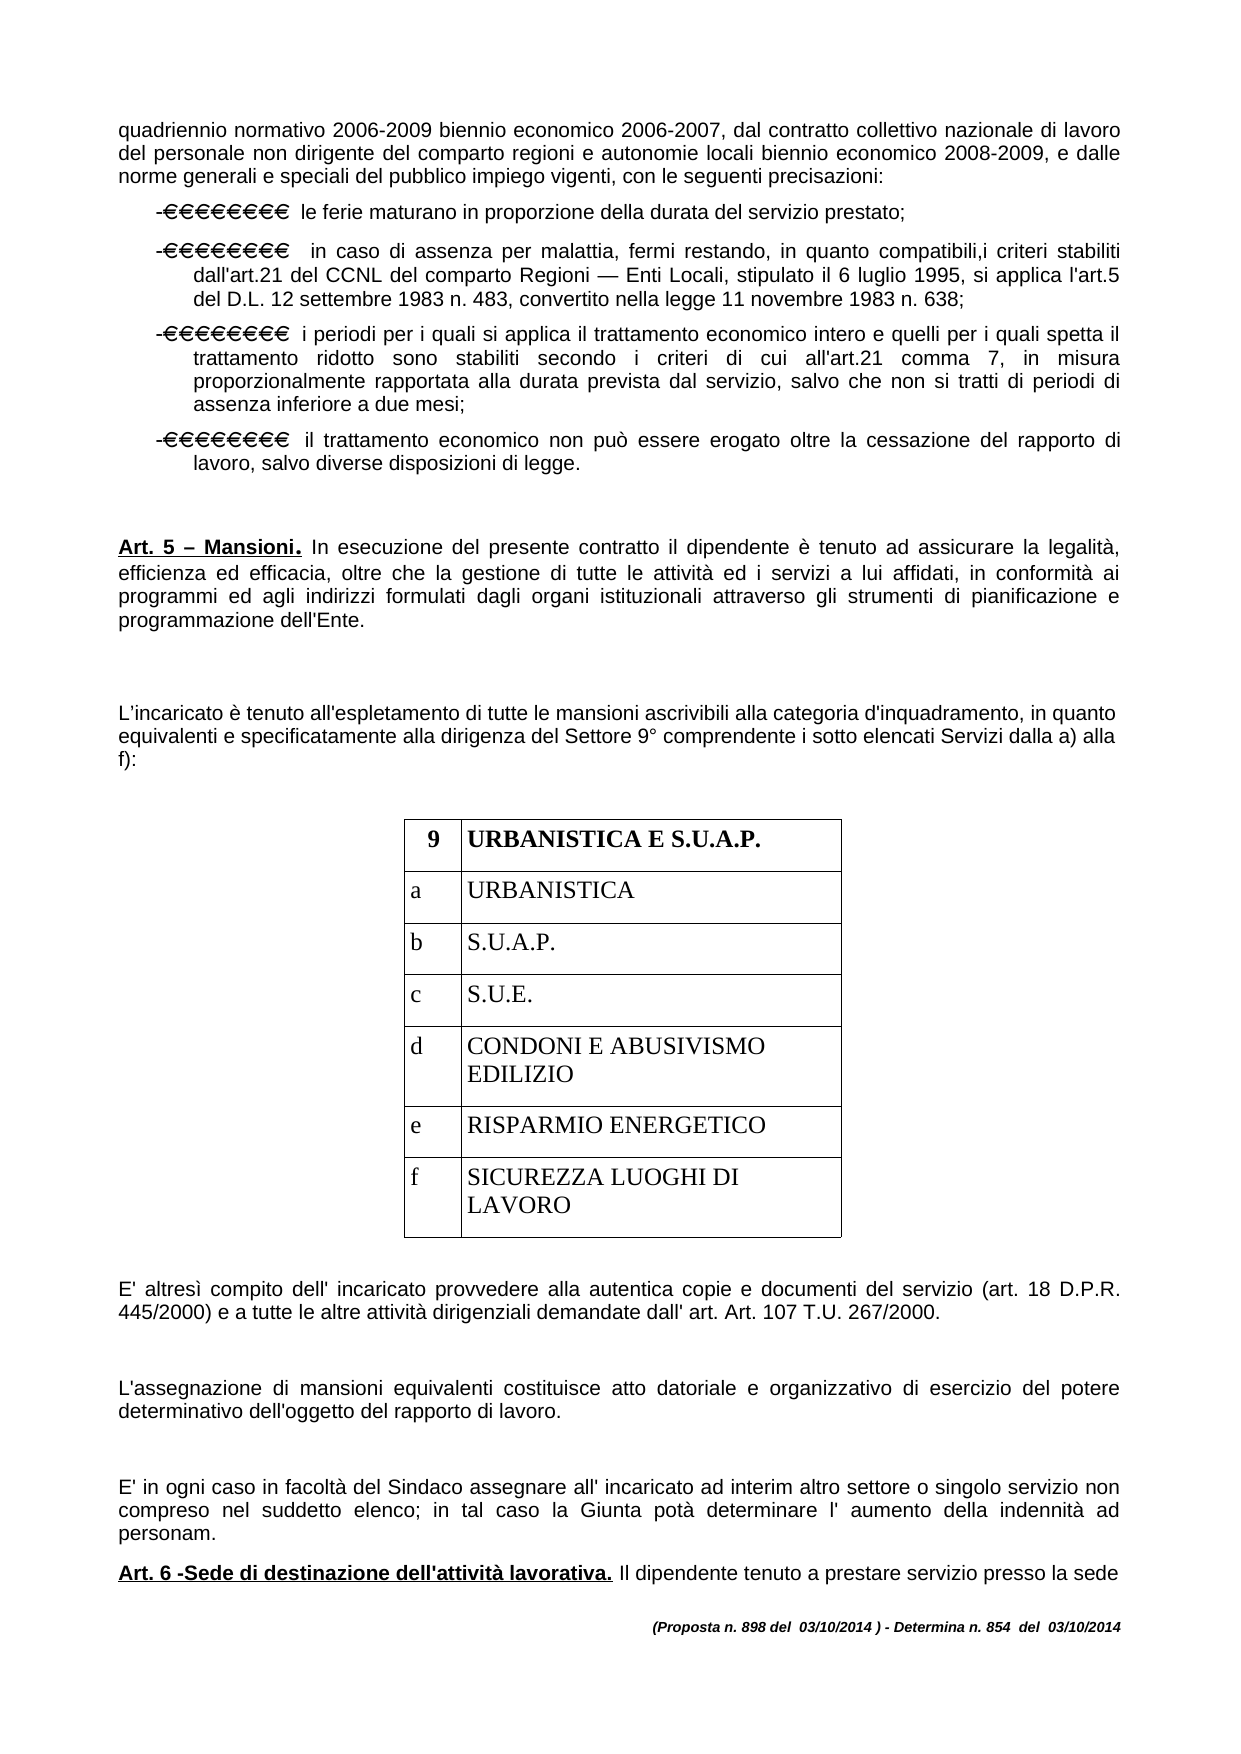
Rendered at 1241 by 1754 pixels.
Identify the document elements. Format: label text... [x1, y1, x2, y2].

text - il trattamento economico non può essere erogato oltre la cessazione del rapporto di lavoro, salvo diverse disposizioni di legge. [156, 428, 1122, 475]
table_header URBANISTICA E S.U.A.P. [462, 820, 841, 871]
table_header [423, 644, 796, 661]
text - in caso di assenza per malattia, fermi restando, in quanto compatibili,i criteri stabiliti dall'art.21 del CCNL del comparto Regioni — Enti Locali, stipulato il 6 luglio 1995, si applica l'art.5 del D.L. 12 settembre 1983 n. 483, convertito nella legge 11 novembre 1983 n. 638; [156, 236, 1122, 310]
table_cell URBANISTICA [462, 872, 841, 923]
table_header [118, 644, 423, 661]
table_cell b [405, 924, 461, 974]
table_cell a [405, 872, 461, 923]
text Art. 6 -Sede di destinazione dell'attività lavorativa. Il dipendente tenuto a prestare servizio presso la sede [118, 1558, 1122, 1585]
table_cell [423, 661, 796, 701]
table_cell CONDONI E ABUSIVISMO EDILIZIO [462, 1027, 841, 1106]
text L’incaricato è tenuto all'espletamento di tutte le mansioni ascrivibili alla categoria d'inquadramento, in quanto equivalenti e specificatamente alla dirigenza del Settore 9° comprendente i sotto elencati Servizi dalla a) alla f): [118, 701, 1122, 771]
table_cell [118, 661, 423, 701]
table_cell SICUREZZA LUOGHI DI LAVORO [462, 1158, 841, 1237]
text quadriennio normativo 2006-2009 biennio economico 2006-2007, dal contratto collettivo nazionale di lavoro del personale non dirigente del comparto regioni e autonomie locali biennio economico 2008-2009, e dalle norme generali e speciali del pubblico impiego vigenti, con le seguenti precisazioni: [118, 118, 1122, 188]
text - i periodi per i quali si applica il trattamento economico intero e quelli per i quali spetta il trattamento ridotto sono stabiliti secondo i criteri di cui all'art.21 comma 7, in misura proporzionalmente rapportata alla durata prevista dal servizio, salvo che non si tratti di periodi di assenza inferiore a due mesi; [156, 323, 1122, 416]
text E' in ogni caso in facoltà del Sindaco assegnare all' incaricato ad interim altro settore o singolo servizio non compreso nel suddetto elenco; in tal caso la Giunta potà determinare l' aumento della indennità ad personam. [118, 1476, 1122, 1545]
text Art. 5 – Mansioni. In esecuzione del presente contratto il dipendente è tenuto ad assicurare la legalità, efficienza ed efficacia, oltre che la gestione di tutte le attività ed i servizi a lui affidati, in conformità ai programmi ed agli indirizzi formulati dagli organi istituzionali attraverso gli strumenti di pianificazione e programmazione dell'Ente. [118, 528, 1122, 631]
text - le ferie maturano in proporzione della durata del servizio prestato; [156, 200, 1122, 224]
table_cell RISPARMIO ENERGETICO [462, 1107, 841, 1157]
table_cell e [405, 1107, 461, 1157]
text L'assegnazione di mansioni equivalenti costituisce atto datoriale e organizzativo di esercizio del potere determinativo dell'oggetto del rapporto di lavoro. [118, 1376, 1122, 1423]
table_cell S.U.E. [462, 975, 841, 1026]
table_cell d [405, 1027, 461, 1106]
table_cell c [405, 975, 461, 1026]
table_header 9 [405, 820, 461, 871]
text E' altresì compito dell' incaricato provvedere alla autentica copie e documenti del servizio (art. 18 D.P.R. 445/2000) e a tutte le altre attività dirigenziali demandate dall' art. Art. 107 T.U. 267/2000. [118, 1277, 1122, 1324]
table_cell f [405, 1158, 461, 1237]
table_cell S.U.A.P. [462, 924, 841, 974]
